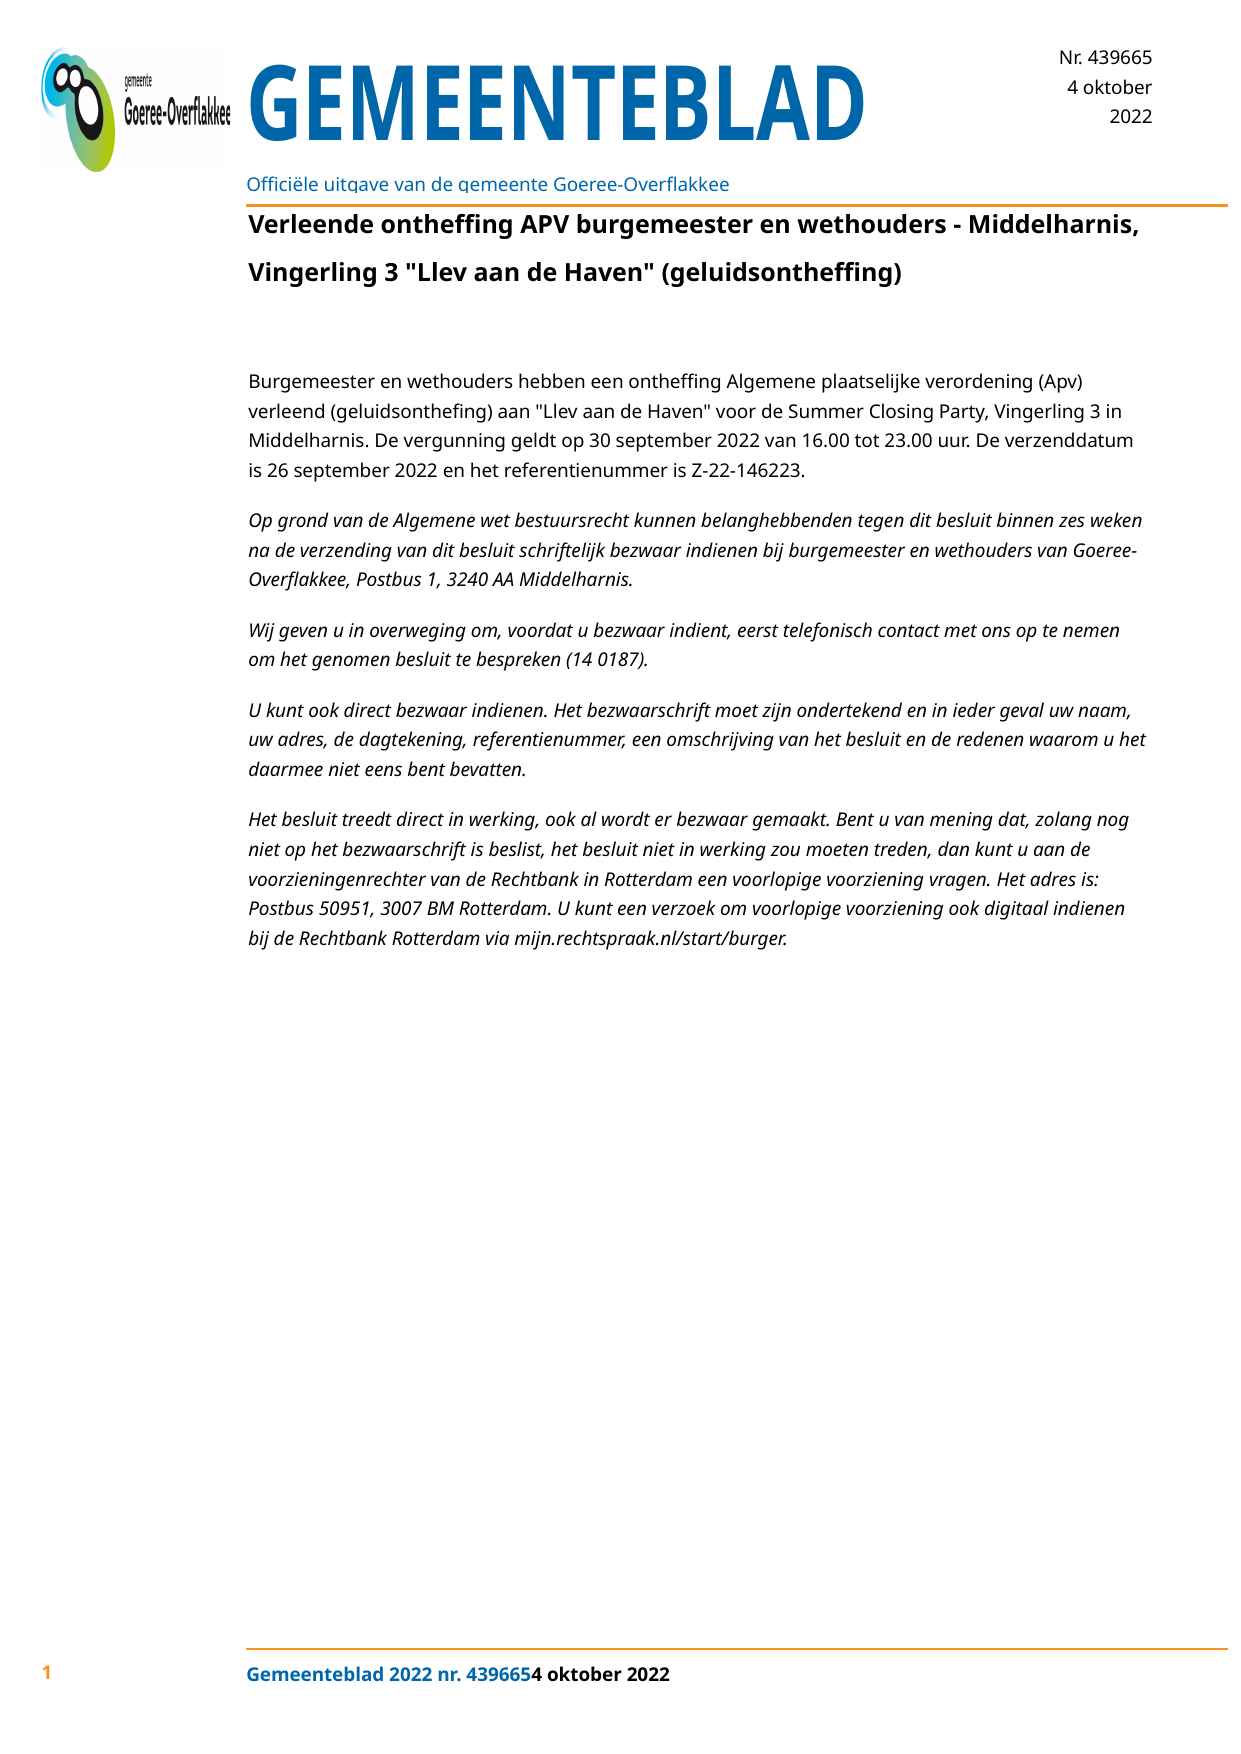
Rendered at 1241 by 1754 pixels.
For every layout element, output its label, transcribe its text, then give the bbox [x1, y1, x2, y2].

text Het besluit treedt direct in werking, ook al wordt er bezwaar gemaakt. Bent u van mening dat, zolang nog niet op het bezwaarschrift is beslist, het besluit niet in werking zou moeten treden, dan kunt u aan de voorzieningenrechter van de Rechtbank in Rotterdam een voorlopige voorziening vragen. Het adres is: Postbus 50951, 3007 BM Rotterdam. U kunt een verzoek om voorlopige voorziening ook digitaal indienen bij de Rechtbank Rotterdam via mijn.rechtspraak.nl/start/burger. [248, 807, 1152, 951]
text Op grond van de Algemene wet bestuursrecht kunnen belanghebbenden tegen dit besluit binnen zes weken na de verzending van dit besluit schriftelijk bezwaar indienen bij burgemeester en wethouders van Goeree-Overflakkee, Postbus 1, 3240 AA Middelharnis. [248, 507, 1152, 592]
text Verleende ontheffing APV burgemeester en wethouders - Middelharnis, Vingerling 3 "Llev aan de Haven" (geluidsontheffing) [248, 207, 1152, 288]
picture [41, 47, 231, 172]
text Wij geven u in overweging om, voordat u bezwaar indient, eerst telefonisch contact met ons op te nemen om het genomen besluit te bespreken (14 0187). [248, 617, 1152, 672]
text U kunt ook direct bezwaar indienen. Het bezwaarschrift moet zijn ondertekend en in ieder geval uw naam, uw adres, de dagtekening, referentienummer, een omschrijving van het besluit en de redenen waarom u het daarmee niet eens bent bevatten. [248, 697, 1152, 782]
text Burgemeester en wethouders hebben een ontheffing Algemene plaatselijke verordening (Apv) verleend (geluidsonthefing) aan "Llev aan de Haven" voor de Summer Closing Party, Vingerling 3 in Middelharnis. De vergunning geldt op 30 september 2022 van 16.00 tot 23.00 uur. De verzenddatum is 26 september 2022 en het referentienummer is Z-22-146223. [248, 368, 1152, 483]
